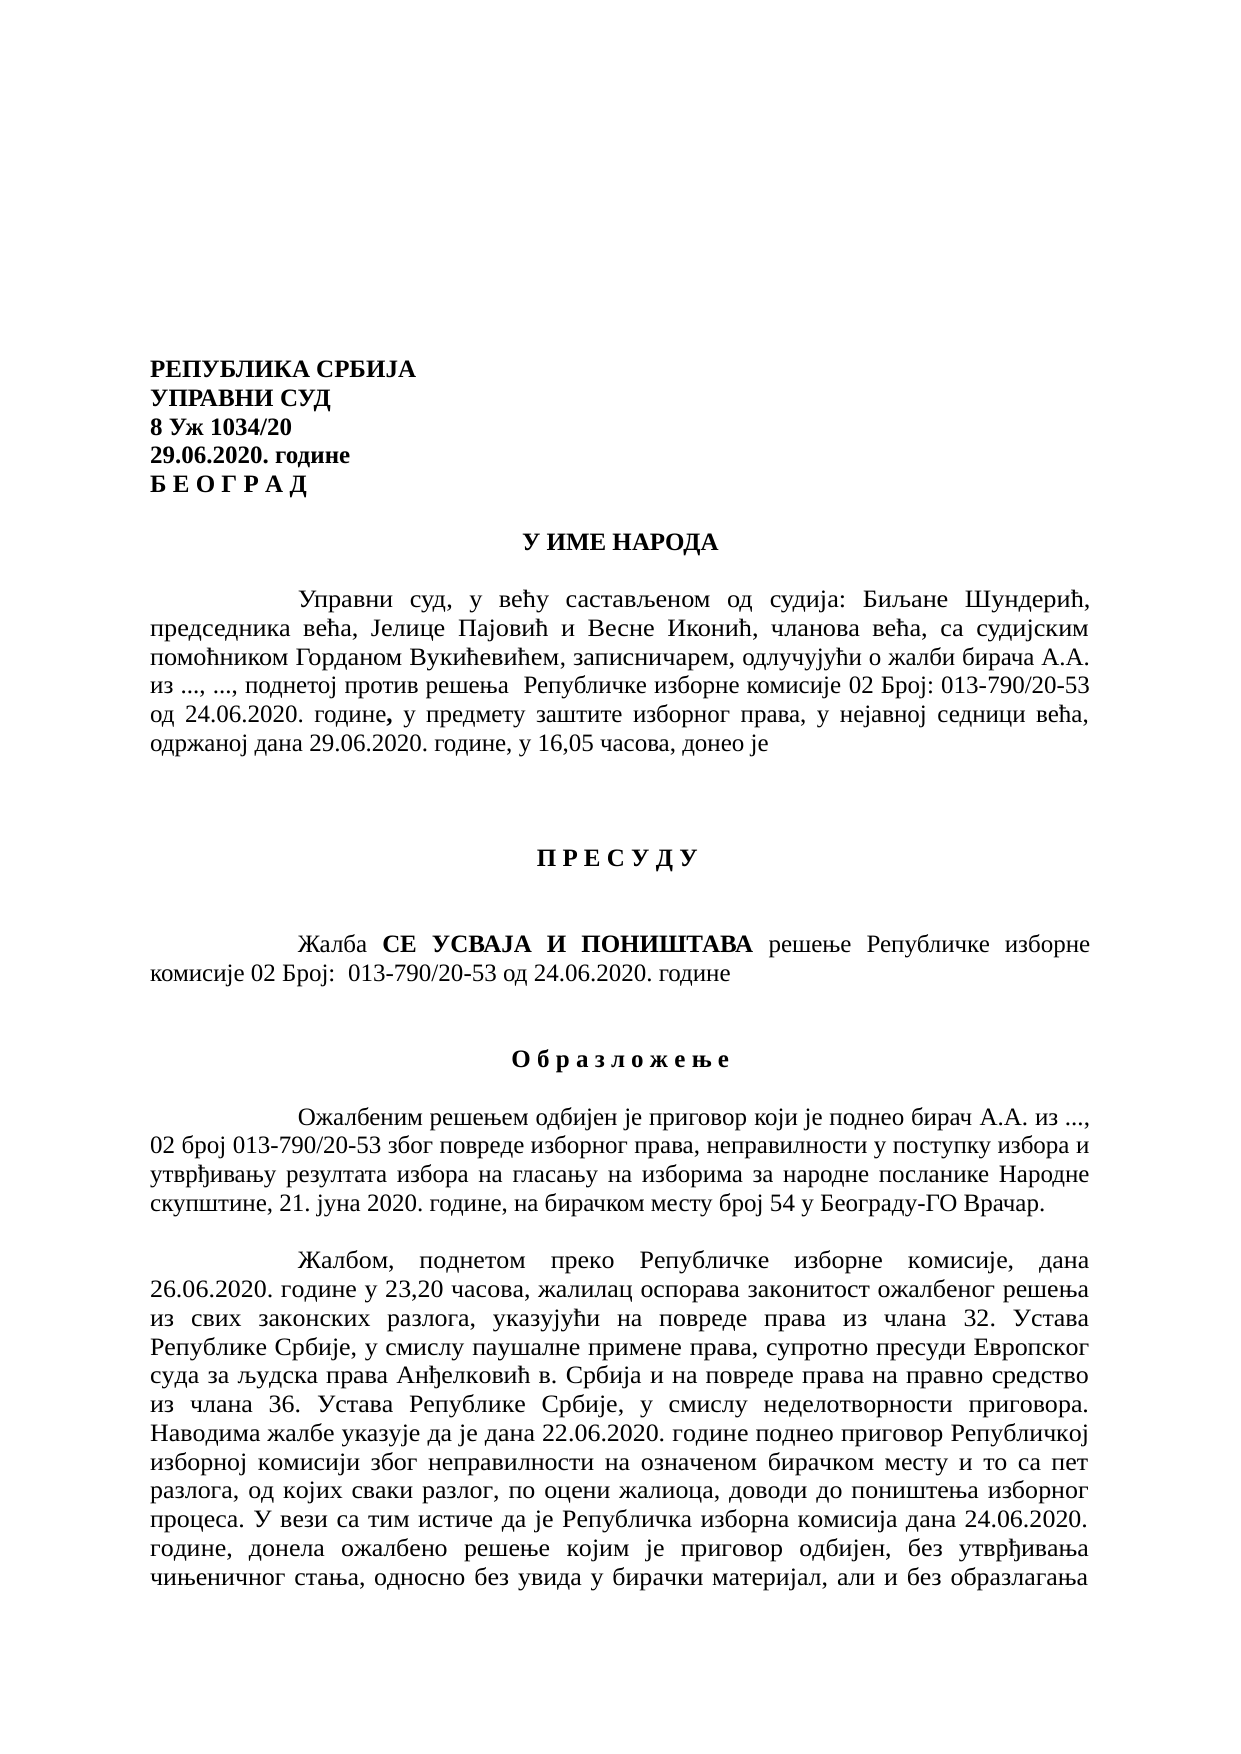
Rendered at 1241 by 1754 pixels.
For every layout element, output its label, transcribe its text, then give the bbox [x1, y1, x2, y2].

text П Р Е С У Д У [150, 843, 1090, 872]
text Б Е О Г Р А Д [150, 469, 1090, 498]
text УПРАВНИ СУД [150, 383, 1090, 412]
text 8 Уж 1034/20 [150, 412, 1090, 440]
text У ИМЕ НАРОДА [150, 527, 1090, 555]
text РЕПУБЛИКА СРБИЈА [150, 148, 1090, 383]
text 29.06.2020. године [150, 440, 1090, 469]
text Управни суд, у већу састављеном од судија: Биљане Шундерић, председника већа, Јелице Пајовић и Весне Иконић, чланова већа, са судијским помоћником Горданом Вукићевићем, записничарем, одлучујући о жалби бирача A.A. из ..., ..., поднетој против решења Републичке изборне комисије 02 Број: 013-790/20-53 од 24.06.2020. године, у предмету заштите изборног права, у нејавној седници већа, одржаној дана 29.06.2020. године, у 16,05 часова, донео је [150, 584, 1090, 757]
text Жалба СЕ УСВАЈА И ПОНИШТАВА решење Републичке изборне комисије 02 Број: 013-790/20-53 од 24.06.2020. године [150, 929, 1090, 987]
text О б р а з л о ж е њ е [150, 1044, 1090, 1073]
text Ожалбеним решењем одбијен је приговор који је поднео бирач A.A. из ..., 02 број 013-790/20-53 због повреде изборног права, неправилности у поступку избора и утврђивању резултата избора на гласању на изборима за народне посланике Народне скупштине, 21. јуна 2020. године, на бирачком месту број 54 у Београду-ГО Врачар. [150, 1102, 1090, 1217]
text Жалбом, поднетом преко Републичке изборне комисије, дана 26.06.2020. године у 23,20 часова, жалилац оспорава законитост ожалбеног решења из свих законских разлога, указујући на повреде права из члана 32. Устава Републике Србије, у смислу паушалне примене права, супротно пресуди Европског суда за људска права Анђелковић в. Србија и на повреде права на правно средство из члана 36. Устава Републике Србије, у смислу неделотворности приговора. Наводима жалбе указује да је дана 22.06.2020. године поднео приговор Републичкој изборној комисији због неправилности на означеном бирачком месту и то са пет разлога, од којих сваки разлог, по оцени жалиоца, доводи до поништења изборног процеса. У вези са тим истиче да је Републичка изборна комисија дана 24.06.2020. године, донела ожалбено решење којим је приговор одбијен, без утврђивања чињеничног стања, односно без увида у бирачки материјал, али и без образлагања [150, 1245, 1090, 1590]
